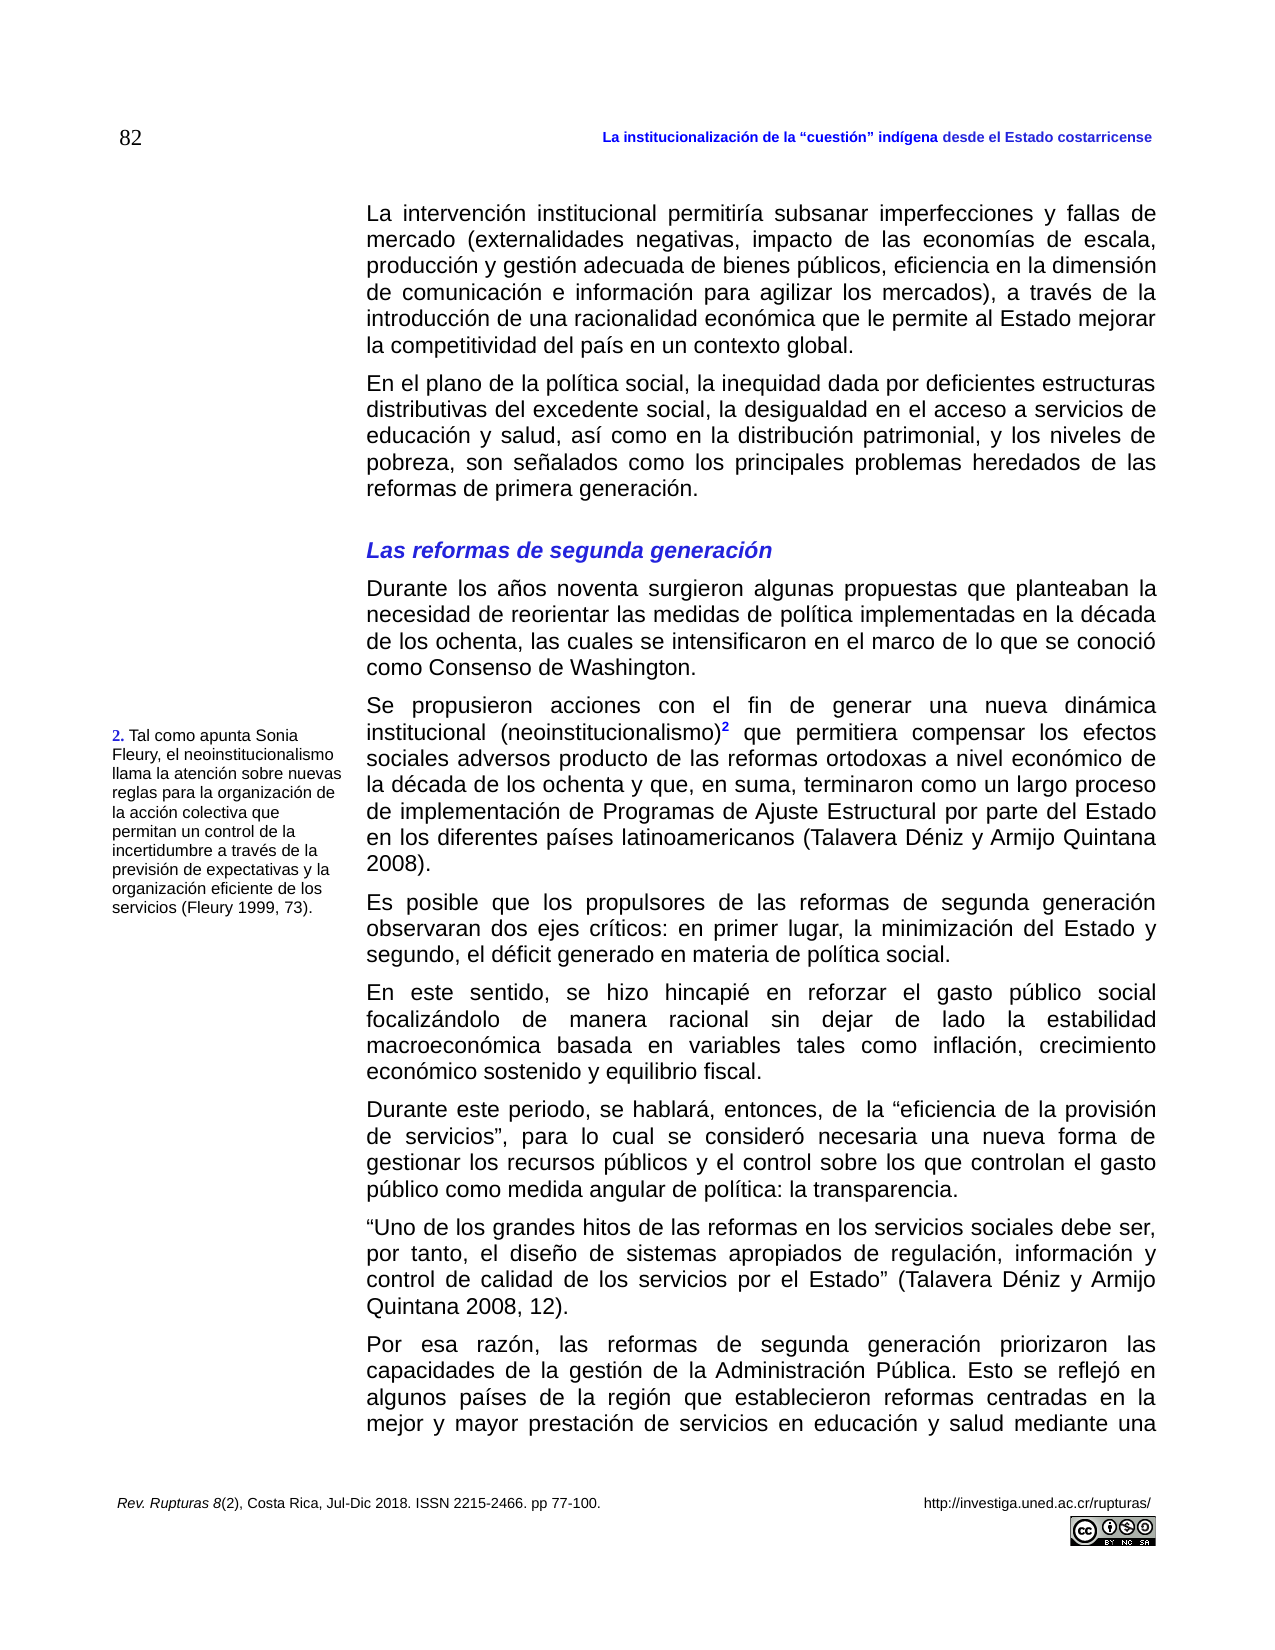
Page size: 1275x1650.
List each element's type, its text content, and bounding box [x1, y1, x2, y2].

text “Uno de los grandes hitos de las reformas en los servicios sociales debe ser, por tanto, el diseño de sistemas apropiados de regulación, información y control de calidad de los servicios por el Estado” (Talavera Déniz y Armijo Quintana 2008, 12). [366, 1214, 1157, 1319]
text En este sentido, se hizo hincapié en reforzar el gasto público social focalizándolo de manera racional sin dejar de lado la estabilidad macroeconómica basada en variables tales como inflación, crecimiento económico sostenido y equilibrio fiscal. [366, 979, 1157, 1085]
text Es posible que los propulsores de las reformas de segunda generación observaran dos ejes críticos: en primer lugar, la minimización del Estado y segundo, el déficit generado en materia de política social. [366, 888, 1157, 967]
text Durante este periodo, se hablará, entonces, de la “eficiencia de la provisión de servicios”, para lo cual se consideró necesaria una nueva forma de gestionar los recursos públicos y el control sobre los que controlan el gasto público como medida angular de política: la transparencia. [366, 1096, 1157, 1202]
picture [1070, 1516, 1156, 1546]
subtitle Las reformas de segunda generación [366, 537, 1157, 563]
text En el plano de la política social, la inequidad dada por deficientes estructuras distributivas del excedente social, la desigualdad en el acceso a servicios de educación y salud, así como en la distribución patrimonial, y los niveles de pobreza, son señalados como los principales problemas heredados de las reformas de primera generación. [366, 370, 1157, 501]
text Se propusieron acciones con el fin de generar una nueva dinámica institucional (neoinstitucionalismo)2 que permitiera compensar los efectos sociales adversos producto de las reformas ortodoxas a nivel económico de la década de los ochenta y que, en suma, terminaron como un largo proceso de implementación de Programas de Ajuste Estructural por parte del Estado en los diferentes países latinoamericanos (Talavera Déniz y Armijo Quintana 2008). [366, 692, 1157, 877]
text La intervención institucional permitiría subsanar imperfecciones y fallas de mercado (externalidades negativas, impacto de las economías de escala, producción y gestión adecuada de bienes públicos, eficiencia en la dimensión de comunicación e información para agilizar los mercados), a través de la introducción de una racionalidad económica que le permite al Estado mejorar la competitividad del país en un contexto global. [366, 200, 1157, 358]
text Durante los años noventa surgieron algunas propuestas que planteaban la necesidad de reorientar las medidas de política implementadas en la década de los ochenta, las cuales se intensificaron en el marco de lo que se conoció como Consenso de Washington. [366, 575, 1157, 680]
text Por esa razón, las reformas de segunda generación priorizaron las capacidades de la gestión de la Administración Pública. Esto se reflejó en algunos países de la región que establecieron reformas centradas en la mejor y mayor prestación de servicios en educación y salud mediante una [366, 1331, 1157, 1436]
